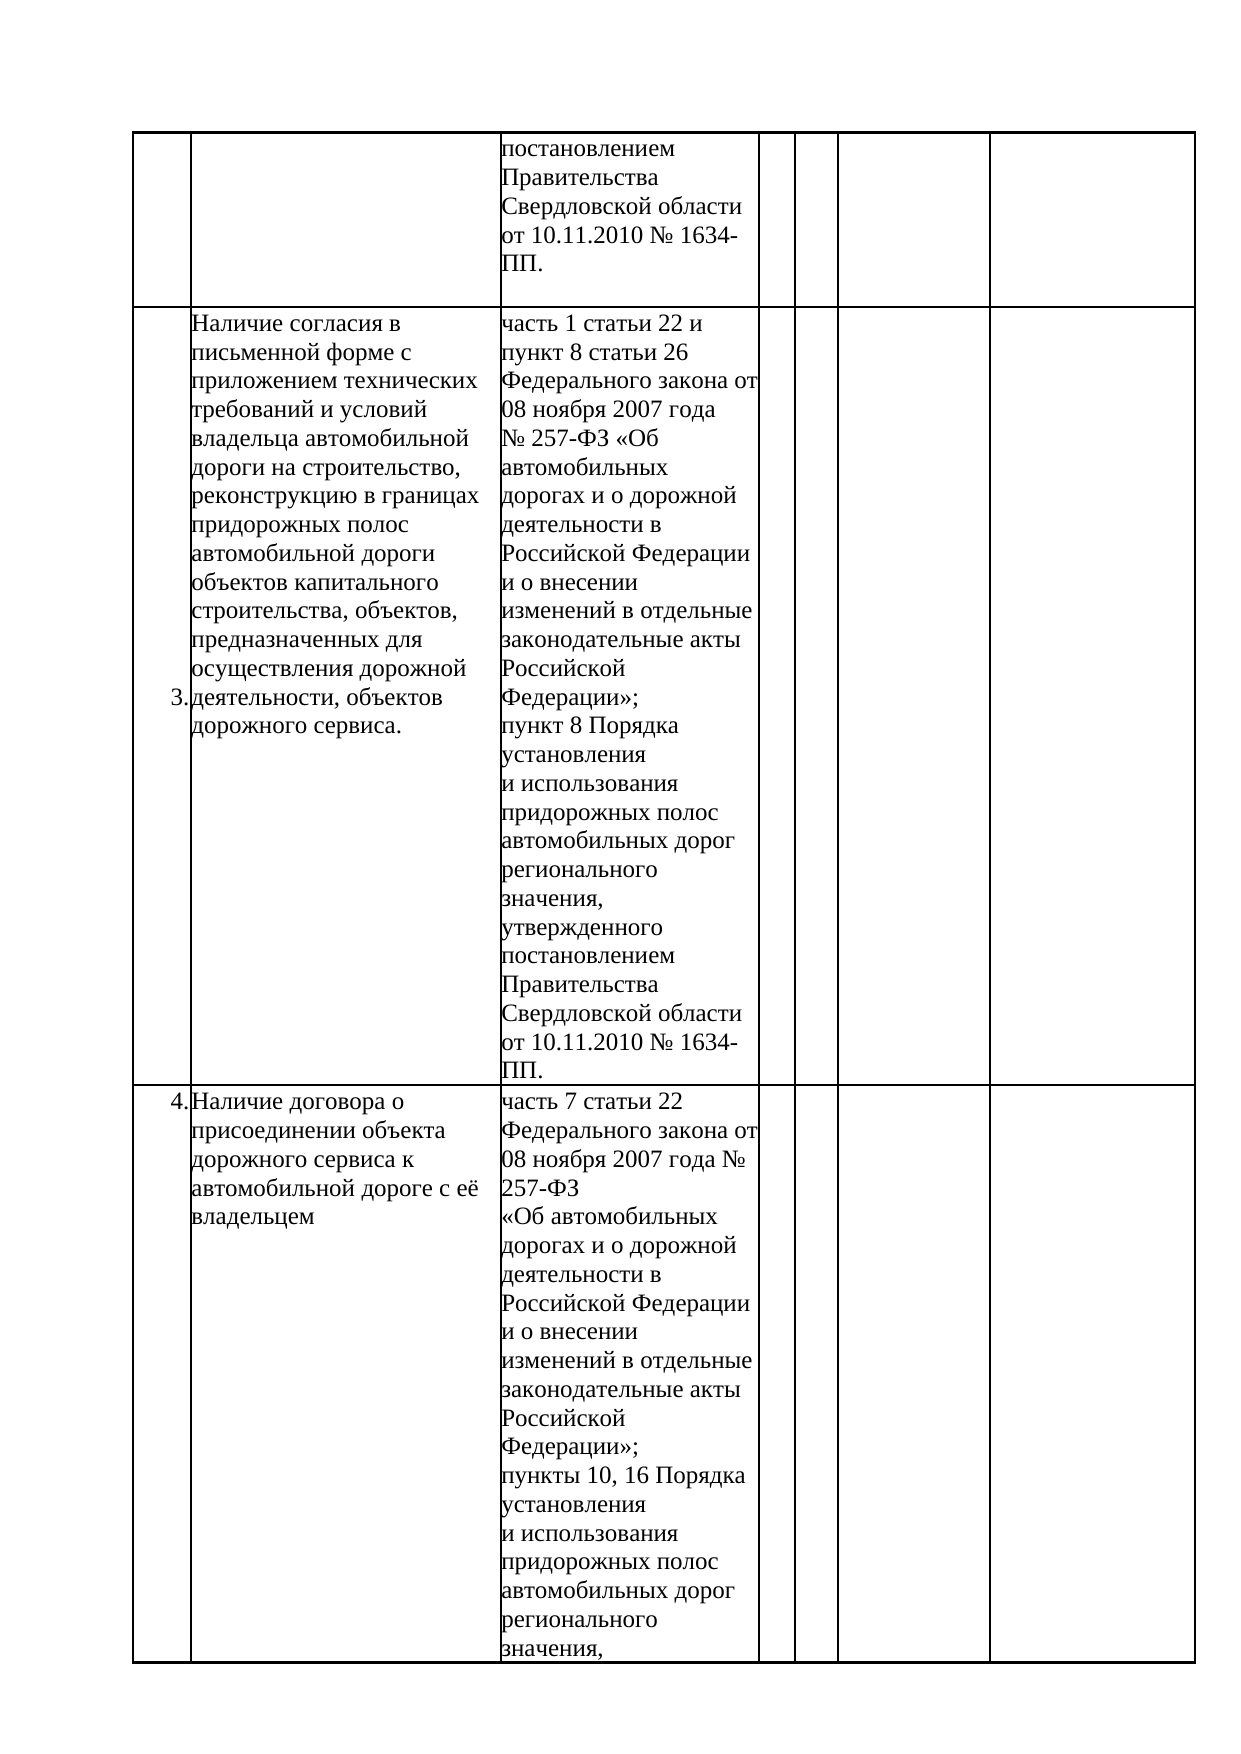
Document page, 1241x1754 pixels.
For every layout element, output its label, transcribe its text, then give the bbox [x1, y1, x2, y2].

table_cell [796, 134, 837, 306]
table_cell часть 1 статьи 22 и пункт 8 статьи 26 Федерального закона от 08 ноября 2007 года № 257-ФЗ «Об автомобильных дорогах и о дорожной деятельности в Российской Федерации и о внесении изменений в отдельные законодательные акты Российской Федерации»; пункт 8 Порядка установления и использования придорожных полос автомобильных дорог регионального значения, утвержденного постановлением Правительства Свердловской области от 10.11.2010 № 1634-ПП. [502, 308, 758, 1084]
table_cell [991, 1086, 1194, 1661]
table_cell [991, 134, 1194, 306]
table_cell часть 7 статьи 22 Федерального закона от 08 ноября 2007 года № 257-ФЗ «Об автомобильных дорогах и о дорожной деятельности в Российской Федерации и о внесении изменений в отдельные законодательные акты Российской Федерации»; пункты 10, 16 Порядка установления и использования придорожных полос автомобильных дорог регионального значения, [502, 1086, 758, 1661]
table_cell [839, 308, 989, 1084]
table_cell [796, 1086, 837, 1661]
table_cell 3. [134, 308, 190, 1084]
table_cell Наличие договора о присоединении объекта дорожного сервиса к автомобильной дороге с её владельцем [192, 1086, 500, 1661]
table_cell [760, 308, 794, 1084]
table_cell [760, 134, 794, 306]
table_cell Наличие разрешения на строительство, выданного в порядке, установленном Градостроительным кодексом Российской Федерации и Федеральным законом от 08.11.2007 № 257-ФЗ «Об автомобильных дорогах и о дорожной деятельности в Российской Федерации и о внесении изменений в отдельные законодательные акты Российской Федерации», в случаях строительства, реконструкции объектов дорожного сервиса. [192, 134, 500, 306]
table_cell [991, 308, 1194, 1084]
table_cell 2. [134, 134, 190, 306]
table_cell Наличие согласия в письменной форме с приложением технических требований и условий владельца автомобильной дороги на строительство, реконструкцию в границах придорожных полос автомобильной дороги объектов капитального строительства, объектов, предназначенных для осуществления дорожной деятельности, объектов дорожного сервиса. [192, 308, 500, 1084]
table_cell [760, 1086, 794, 1661]
table_cell [796, 308, 837, 1084]
table_cell 4. [134, 1086, 190, 1661]
table_cell [839, 1086, 989, 1661]
table_cell [839, 134, 989, 306]
table_cell постановлением Правительства Свердловской области от 10.11.2010 № 1634-ПП. [502, 134, 758, 306]
